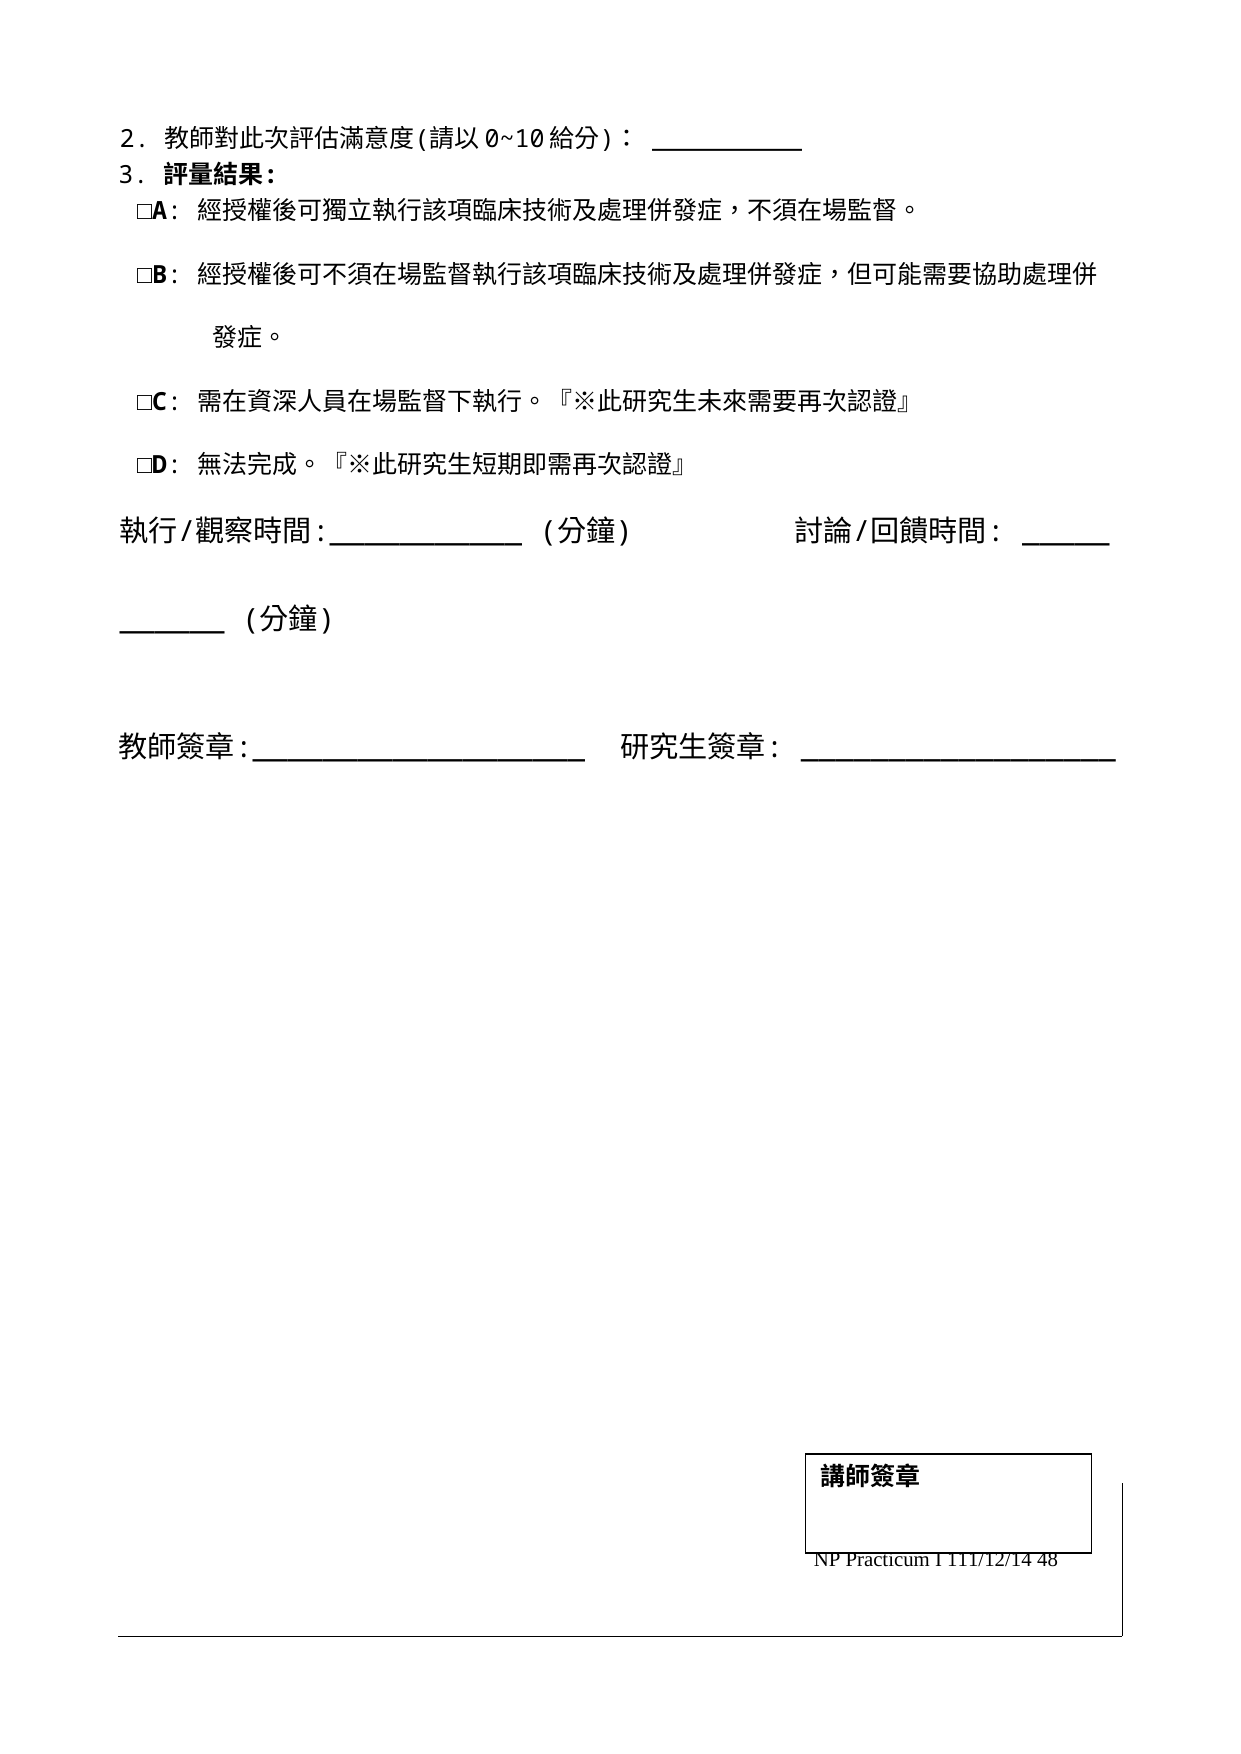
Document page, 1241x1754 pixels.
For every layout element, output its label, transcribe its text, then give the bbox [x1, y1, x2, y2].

text 教師簽章:___________________ 研究生簽章: __________________ [118, 724, 1122, 766]
text 執行/觀察時間:___________ (分鐘) 討論/回饋時間: ___________ (分鐘) [119, 508, 1122, 638]
text 發症。 [137, 317, 1122, 354]
text 3. 評量結果: [118, 154, 1122, 191]
text □D: 無法完成。『※此研究生短期即需再次認證』 [137, 444, 1122, 481]
text □A: 經授權後可獨立執行該項臨床技術及處理併發症，不須在場監督。 [137, 191, 1122, 227]
text 2. 教師對此次評估滿意度(請以0~10給分)： __________ [81, 118, 1122, 154]
text □B: 經授權後可不須在場監督執行該項臨床技術及處理併發症，但可能需要協助處理併 [137, 254, 1122, 290]
text □C: 需在資深人員在場監督下執行。『※此研究生未來需要再次認證』 [137, 381, 1122, 417]
